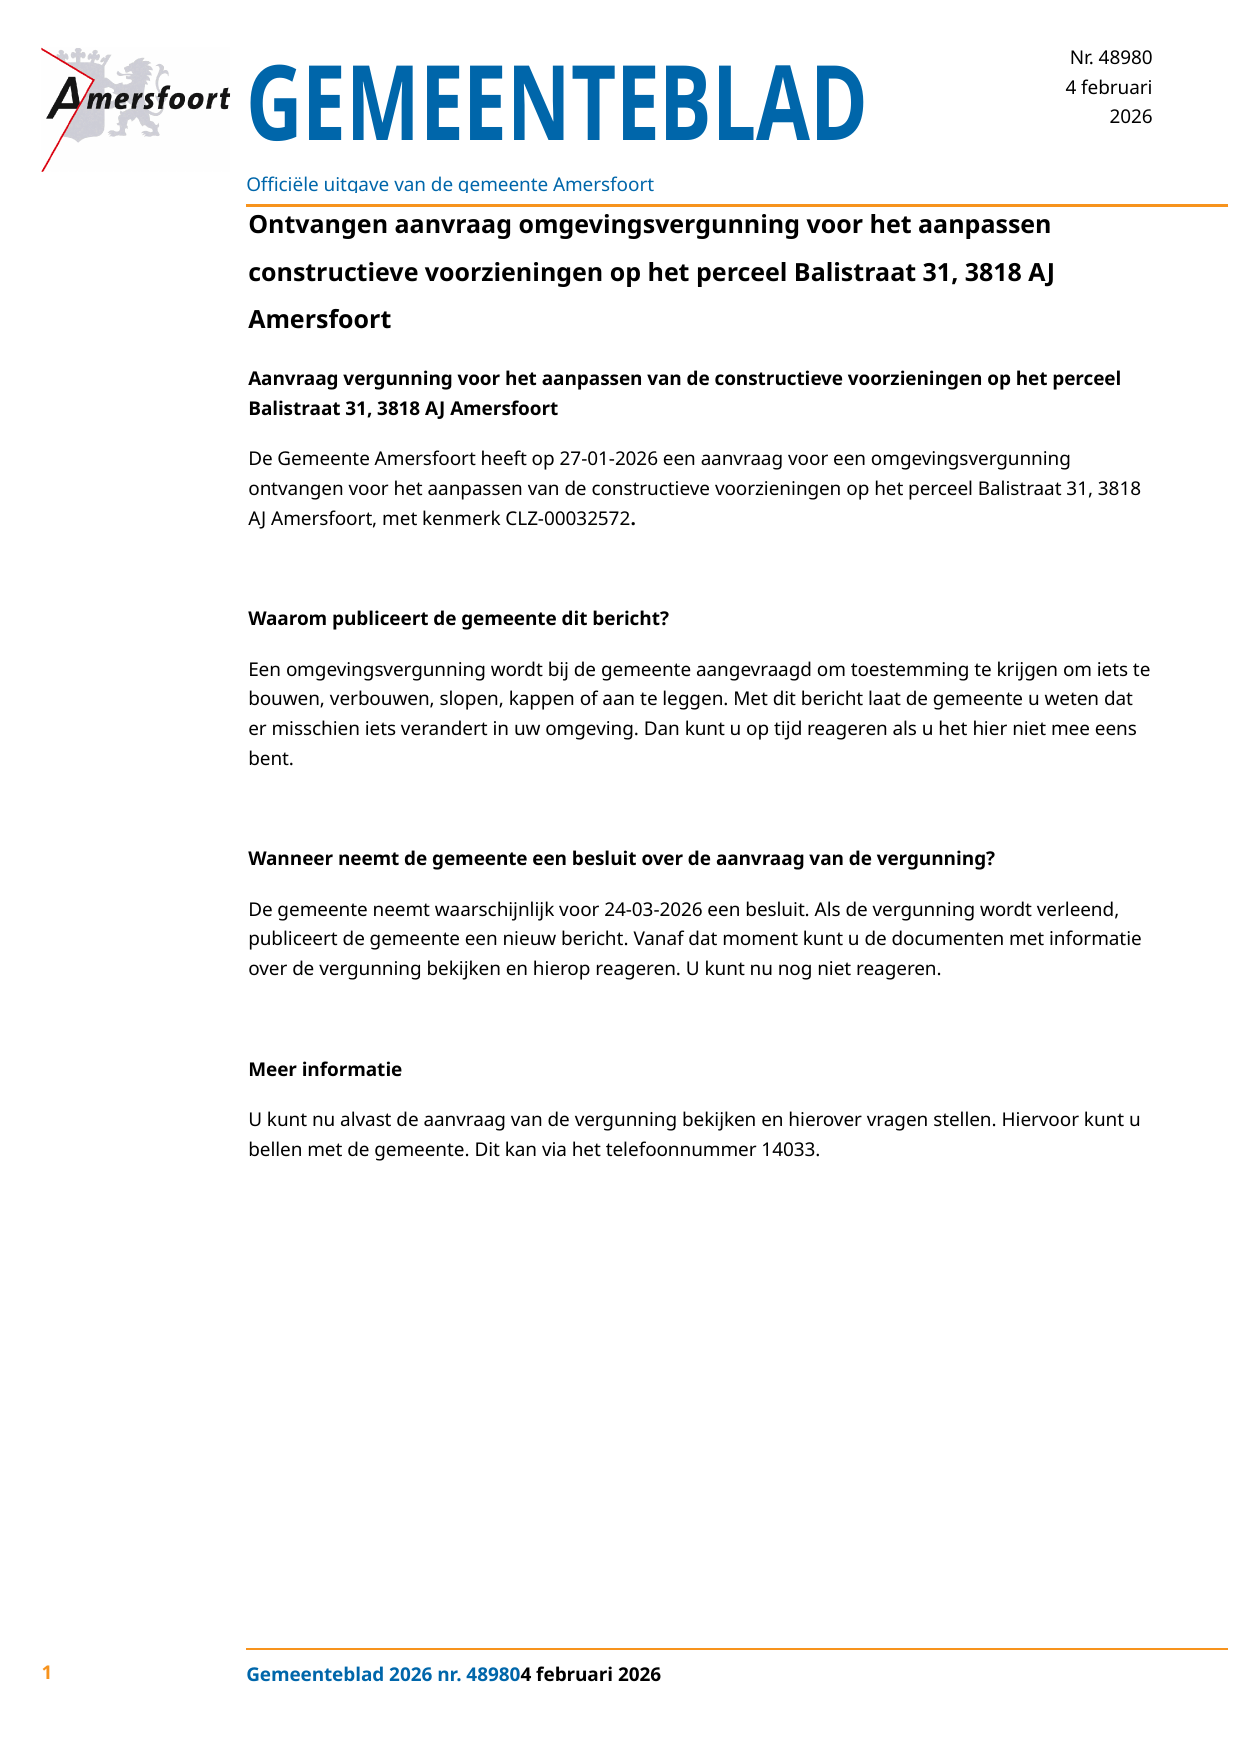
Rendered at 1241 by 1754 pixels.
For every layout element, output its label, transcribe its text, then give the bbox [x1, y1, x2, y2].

text Meer informatie [248, 1056, 1152, 1082]
text U kunt nu alvast de aanvraag van de vergunning bekijken en hierover vragen stellen. Hiervoor kunt u bellen met de gemeente. Dit kan via het telefoonnummer 14033. [248, 1106, 1152, 1162]
text De Gemeente Amersfoort heeft op 27-01-2026 een aanvraag voor een omgevingsvergunning ontvangen voor het aanpassen van de constructieve voorzieningen op het perceel Balistraat 31, 3818 AJ Amersfoort, met kenmerk CLZ-00032572. [248, 446, 1152, 530]
text Een omgevingsvergunning wordt bij de gemeente aangevraagd om toestemming te krijgen om iets te bouwen, verbouwen, slopen, kappen of aan te leggen. Met dit bericht laat de gemeente u weten dat er misschien iets verandert in uw omgeving. Dan kunt u op tijd reageren als u het hier niet mee eens bent. [248, 656, 1152, 770]
picture [41, 47, 231, 172]
text Aanvraag vergunning voor het aanpassen van de constructieve voorzieningen op het perceel Balistraat 31, 3818 AJ Amersfoort [248, 366, 1152, 421]
text De gemeente neemt waarschijnlijk voor 24-03-2026 een besluit. Als de vergunning wordt verleend, publiceert de gemeente een nieuw bericht. Vanaf dat moment kunt u de documenten met informatie over de vergunning bekijken en hierop reageren. U kunt nu nog niet reageren. [248, 896, 1152, 981]
text Ontvangen aanvraag omgevingsvergunning voor het aanpassen constructieve voorzieningen op het perceel Balistraat 31, 3818 AJ Amersfoort [248, 207, 1152, 336]
text Waarom publiceert de gemeente dit bericht? [248, 606, 1152, 631]
text Wanneer neemt de gemeente een besluit over de aanvraag van de vergunning? [248, 846, 1152, 871]
